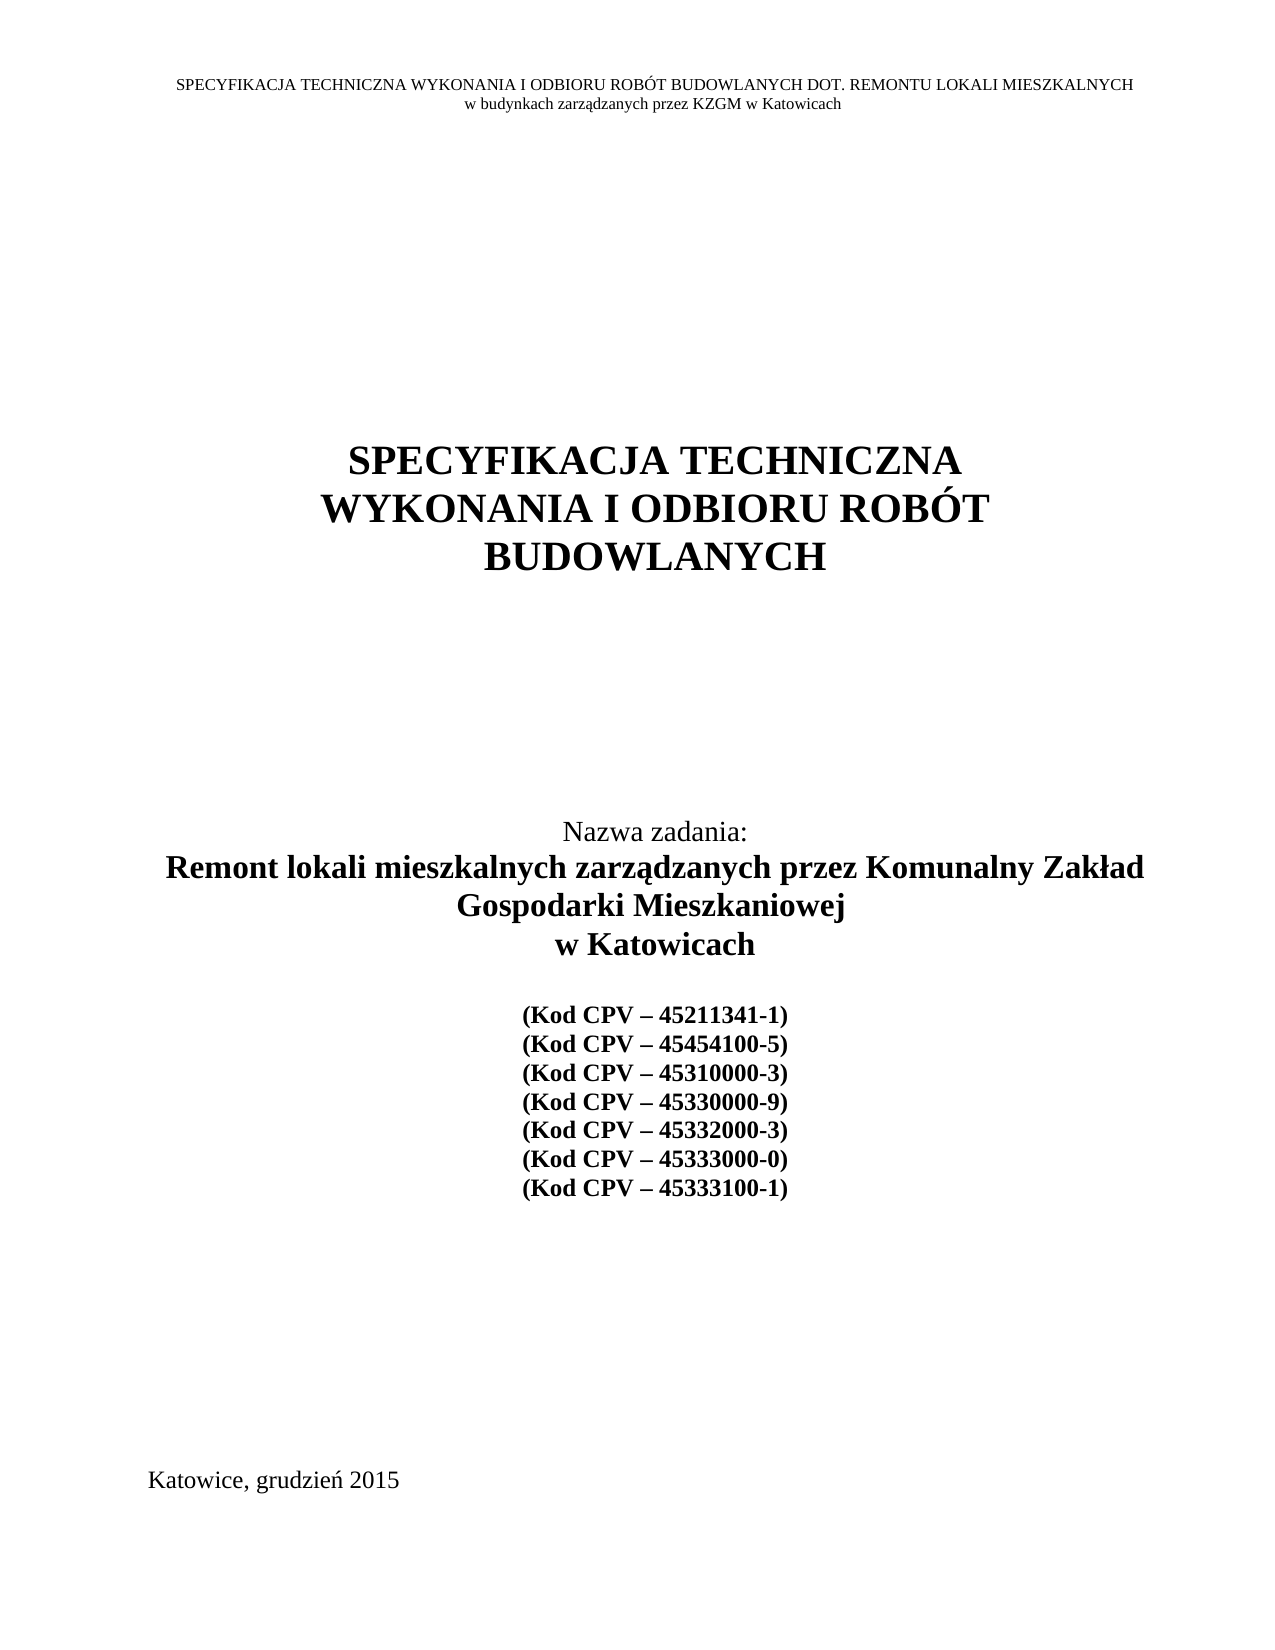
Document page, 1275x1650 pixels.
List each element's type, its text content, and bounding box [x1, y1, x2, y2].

text (Kod CPV – 45332000-3) [148, 1116, 1162, 1144]
text SPECYFIKACJA TECHNICZNA [148, 435, 1162, 483]
text (Kod CPV – 45333100-1) [148, 1173, 1162, 1202]
text (Kod CPV – 45211341-1) [148, 1001, 1162, 1029]
text Nazwa zadania: [148, 814, 1162, 847]
text (Kod CPV – 45454100-5) [148, 1029, 1162, 1058]
text Katowice, grudzień 2015 [148, 1465, 1162, 1494]
text Remont lokali mieszkalnych zarządzanych przez Komunalny Zakład Gospodarki Mieszkaniowej w Katowicach [148, 847, 1162, 962]
text BUDOWLANYCH [148, 531, 1162, 579]
text (Kod CPV – 45330000-9) [148, 1087, 1162, 1116]
text WYKONANIA I ODBIORU ROBÓT [148, 483, 1162, 531]
text (Kod CPV – 45310000-3) [148, 1058, 1162, 1087]
text (Kod CPV – 45333000-0) [148, 1144, 1162, 1173]
